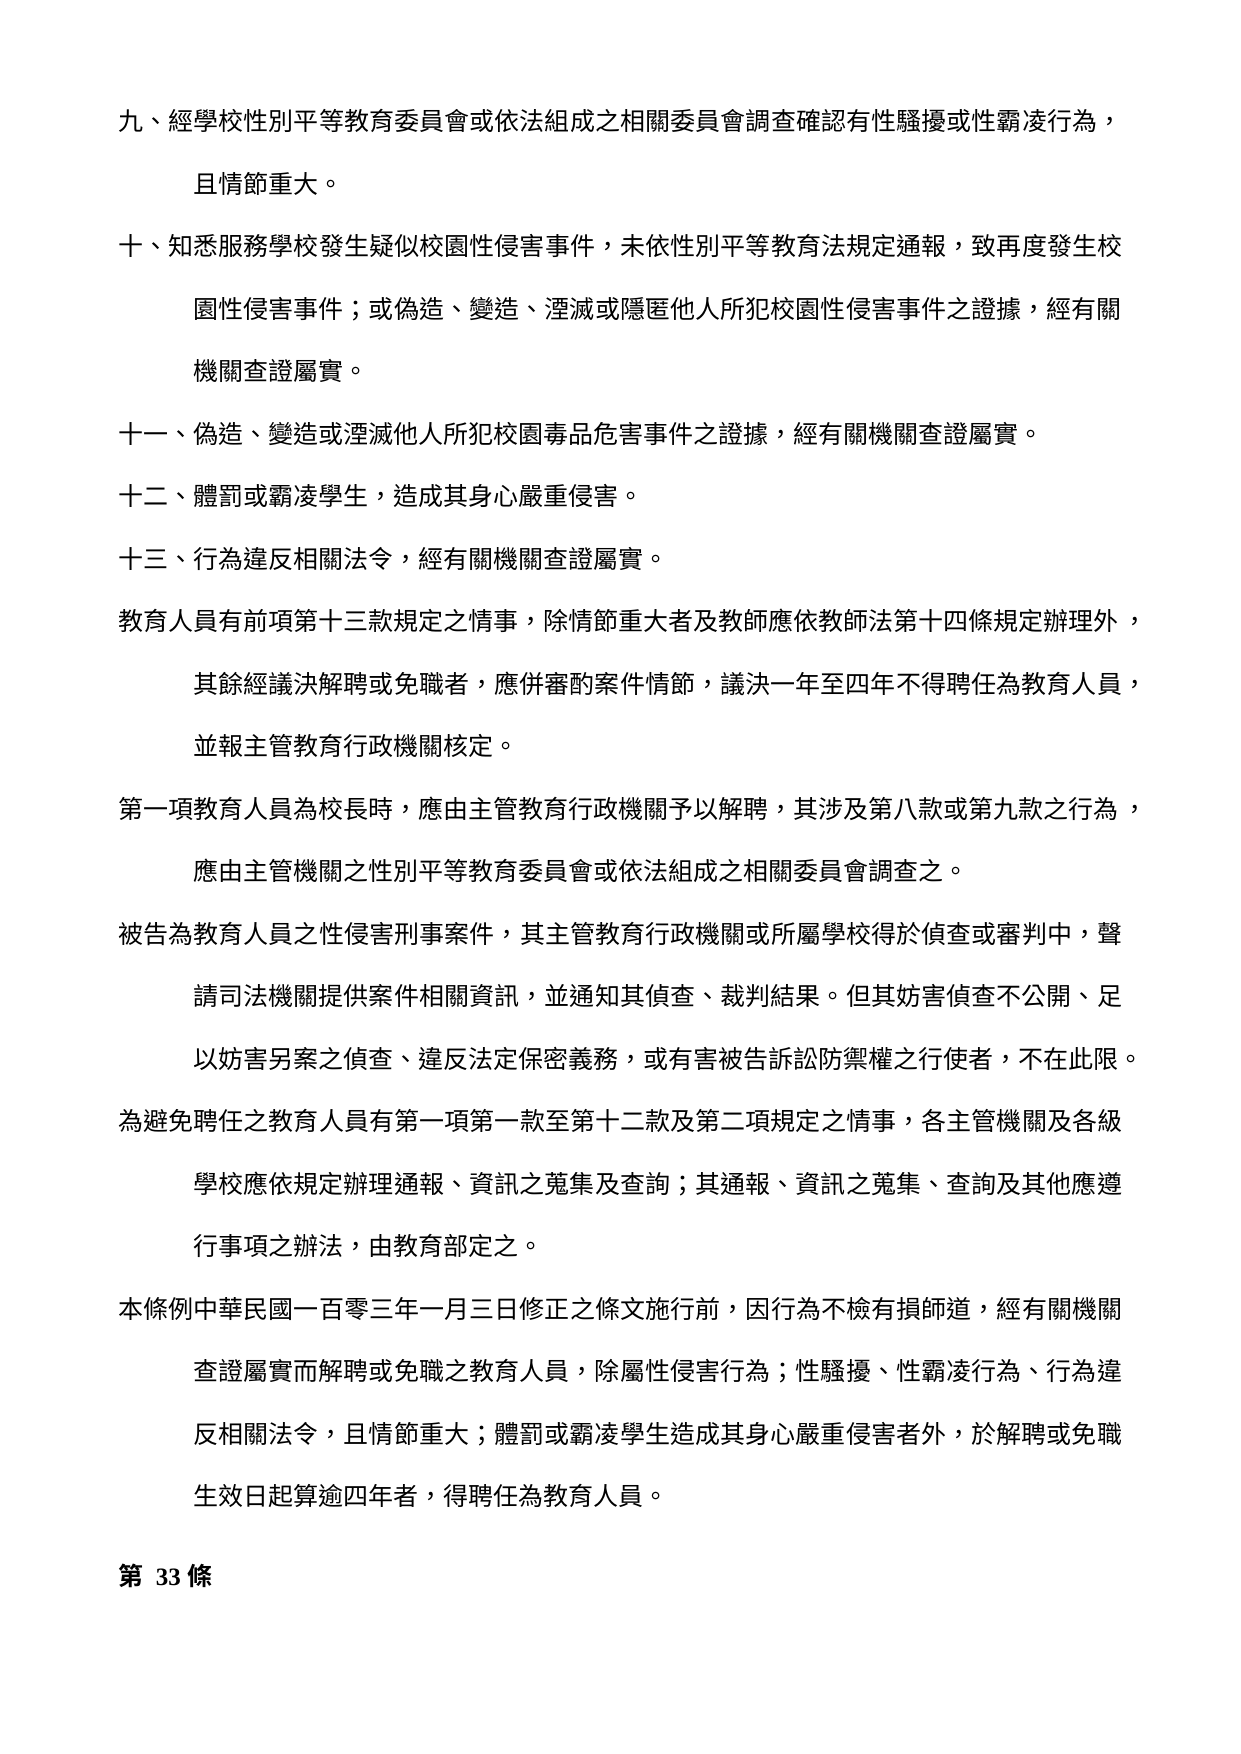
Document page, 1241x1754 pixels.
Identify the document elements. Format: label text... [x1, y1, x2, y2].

text 被告為教育人員之性侵害刑事案件，其主管教育行政機關或所屬學校得於偵查或審判中，聲請司法機關提供案件相關資訊，並通知其偵查、裁判結果。但其妨害偵查不公開、足以妨害另案之偵查、違反法定保密義務，或有害被告訴訟防禦權之行使者，不在此限。 [118, 891, 1122, 1078]
text 本條例中華民國一百零三年一月三日修正之條文施行前，因行為不檢有損師道，經有關機關查證屬實而解聘或免職之教育人員，除屬性侵害行為；性騷擾、性霸凌行為、行為違反相關法令，且情節重大；體罰或霸凌學生造成其身心嚴重侵害者外，於解聘或免職生效日起算逾四年者，得聘任為教育人員。 [118, 1266, 1122, 1516]
text 九、經學校性別平等教育委員會或依法組成之相關委員會調查確認有性騷擾或性霸凌行為，且情節重大。 [118, 78, 1122, 203]
text 十一、偽造、變造或湮滅他人所犯校園毒品危害事件之證據，經有關機關查證屬實。 [118, 391, 1122, 453]
text 十二、體罰或霸凌學生，造成其身心嚴重侵害。 [118, 453, 1122, 516]
text 十、知悉服務學校發生疑似校園性侵害事件，未依性別平等教育法規定通報，致再度發生校園性侵害事件；或偽造、變造、湮滅或隱匿他人所犯校園性侵害事件之證據，經有關機關查證屬實。 [118, 203, 1122, 391]
text 為避免聘任之教育人員有第一項第一款至第十二款及第二項規定之情事，各主管機關及各級學校應依規定辦理通報、資訊之蒐集及查詢；其通報、資訊之蒐集、查詢及其他應遵行事項之辦法，由教育部定之。 [118, 1078, 1122, 1266]
text 第 33 條 [118, 1533, 1122, 1595]
text 教育人員有前項第十三款規定之情事，除情節重大者及教師應依教師法第十四條規定辦理外，其餘經議決解聘或免職者，應併審酌案件情節，議決一年至四年不得聘任為教育人員，並報主管教育行政機關核定。 [118, 578, 1122, 766]
text 第一項教育人員為校長時，應由主管教育行政機關予以解聘，其涉及第八款或第九款之行為，應由主管機關之性別平等教育委員會或依法組成之相關委員會調查之。 [118, 766, 1122, 891]
text 十三、行為違反相關法令，經有關機關查證屬實。 [118, 516, 1122, 578]
